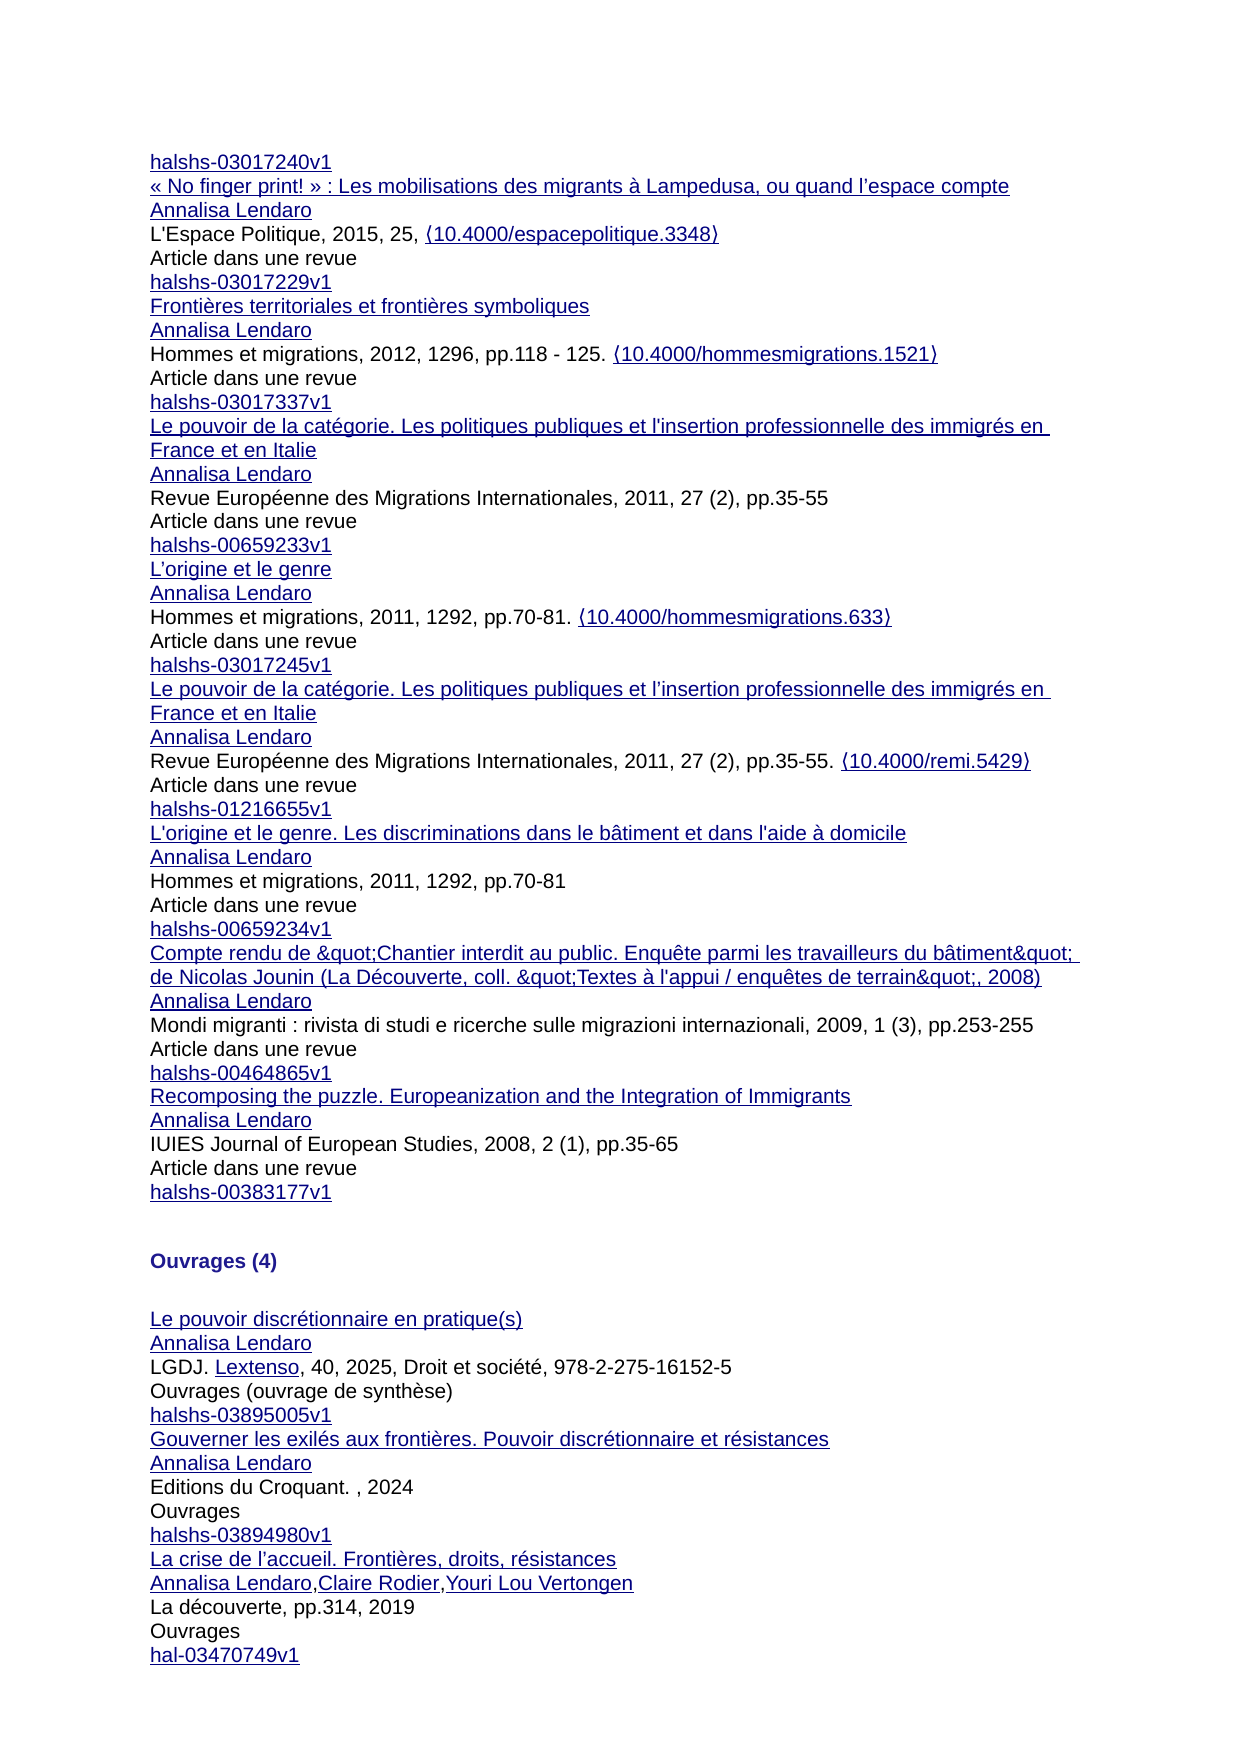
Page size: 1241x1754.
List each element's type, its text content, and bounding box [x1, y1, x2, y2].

subtitle Ouvrages (4) [150, 1249, 1090, 1273]
table_cell Frontières territoriales et frontières symboliques Annalisa Lendaro Hommes et migrations, 2012, 1296, pp.118 - 125. ⟨10.4000/hommesmigrations.1521⟩ Article dans une revue halshs-03017337v1 [150, 294, 1090, 413]
table_cell Compte rendu de &quot;Chantier interdit au public. Enquête parmi les travailleurs du bâtiment&quot; de Nicolas Jounin (La Découverte, coll. &quot;Textes à l'appui / enquêtes de terrain&quot;, 2008) Annalisa Lendaro Mondi migranti : rivista di studi e ricerche sulle migrazioni internazionali, 2009, 1 (3), pp.253-255 Article dans une revue halshs-00464865v1 [150, 941, 1090, 1084]
table_cell Le pouvoir de la catégorie. Les politiques publiques et l’insertion professionnelle des immigrés en France et en Italie Annalisa Lendaro Revue Européenne des Migrations Internationales, 2011, 27 (2), pp.35-55. ⟨10.4000/remi.5429⟩ Article dans une revue halshs-01216655v1 [150, 677, 1090, 821]
table_cell « No finger print! » : Les mobilisations des migrants à Lampedusa, ou quand l’espace compte Annalisa Lendaro L'Espace Politique, 2015, 25, ⟨10.4000/espacepolitique.3348⟩ Article dans une revue halshs-03017229v1 [150, 174, 1090, 294]
table_cell halshs-03017240v1 [150, 150, 1090, 174]
table_cell Gouverner les exilés aux frontières. Pouvoir discrétionnaire et résistances Annalisa Lendaro Editions du Croquant. , 2024 Ouvrages halshs-03894980v1 [150, 1427, 1090, 1547]
table_cell La crise de l’accueil. Frontières, droits, résistances Annalisa Lendaro,Claire Rodier,Youri Lou Vertongen La découverte, pp.314, 2019 Ouvrages hal-03470749v1 [150, 1547, 1090, 1667]
table_cell Recomposing the puzzle. Europeanization and the Integration of Immigrants Annalisa Lendaro IUIES Journal of European Studies, 2008, 2 (1), pp.35-65 Article dans une revue halshs-00383177v1 [150, 1084, 1090, 1204]
table_cell Le pouvoir de la catégorie. Les politiques publiques et l'insertion professionnelle des immigrés en France et en Italie Annalisa Lendaro Revue Européenne des Migrations Internationales, 2011, 27 (2), pp.35-55 Article dans une revue halshs-00659233v1 [150, 414, 1090, 557]
table_header Le pouvoir discrétionnaire en pratique(s) Annalisa Lendaro LGDJ. Lextenso, 40, 2025, Droit et société, 978-2-275-16152-5 Ouvrages (ouvrage de synthèse) halshs-03895005v1 [150, 1307, 1090, 1427]
table_cell L’origine et le genre Annalisa Lendaro Hommes et migrations, 2011, 1292, pp.70-81. ⟨10.4000/hommesmigrations.633⟩ Article dans une revue halshs-03017245v1 [150, 557, 1090, 677]
table_cell L'origine et le genre. Les discriminations dans le bâtiment et dans l'aide à domicile Annalisa Lendaro Hommes et migrations, 2011, 1292, pp.70-81 Article dans une revue halshs-00659234v1 [150, 821, 1090, 941]
